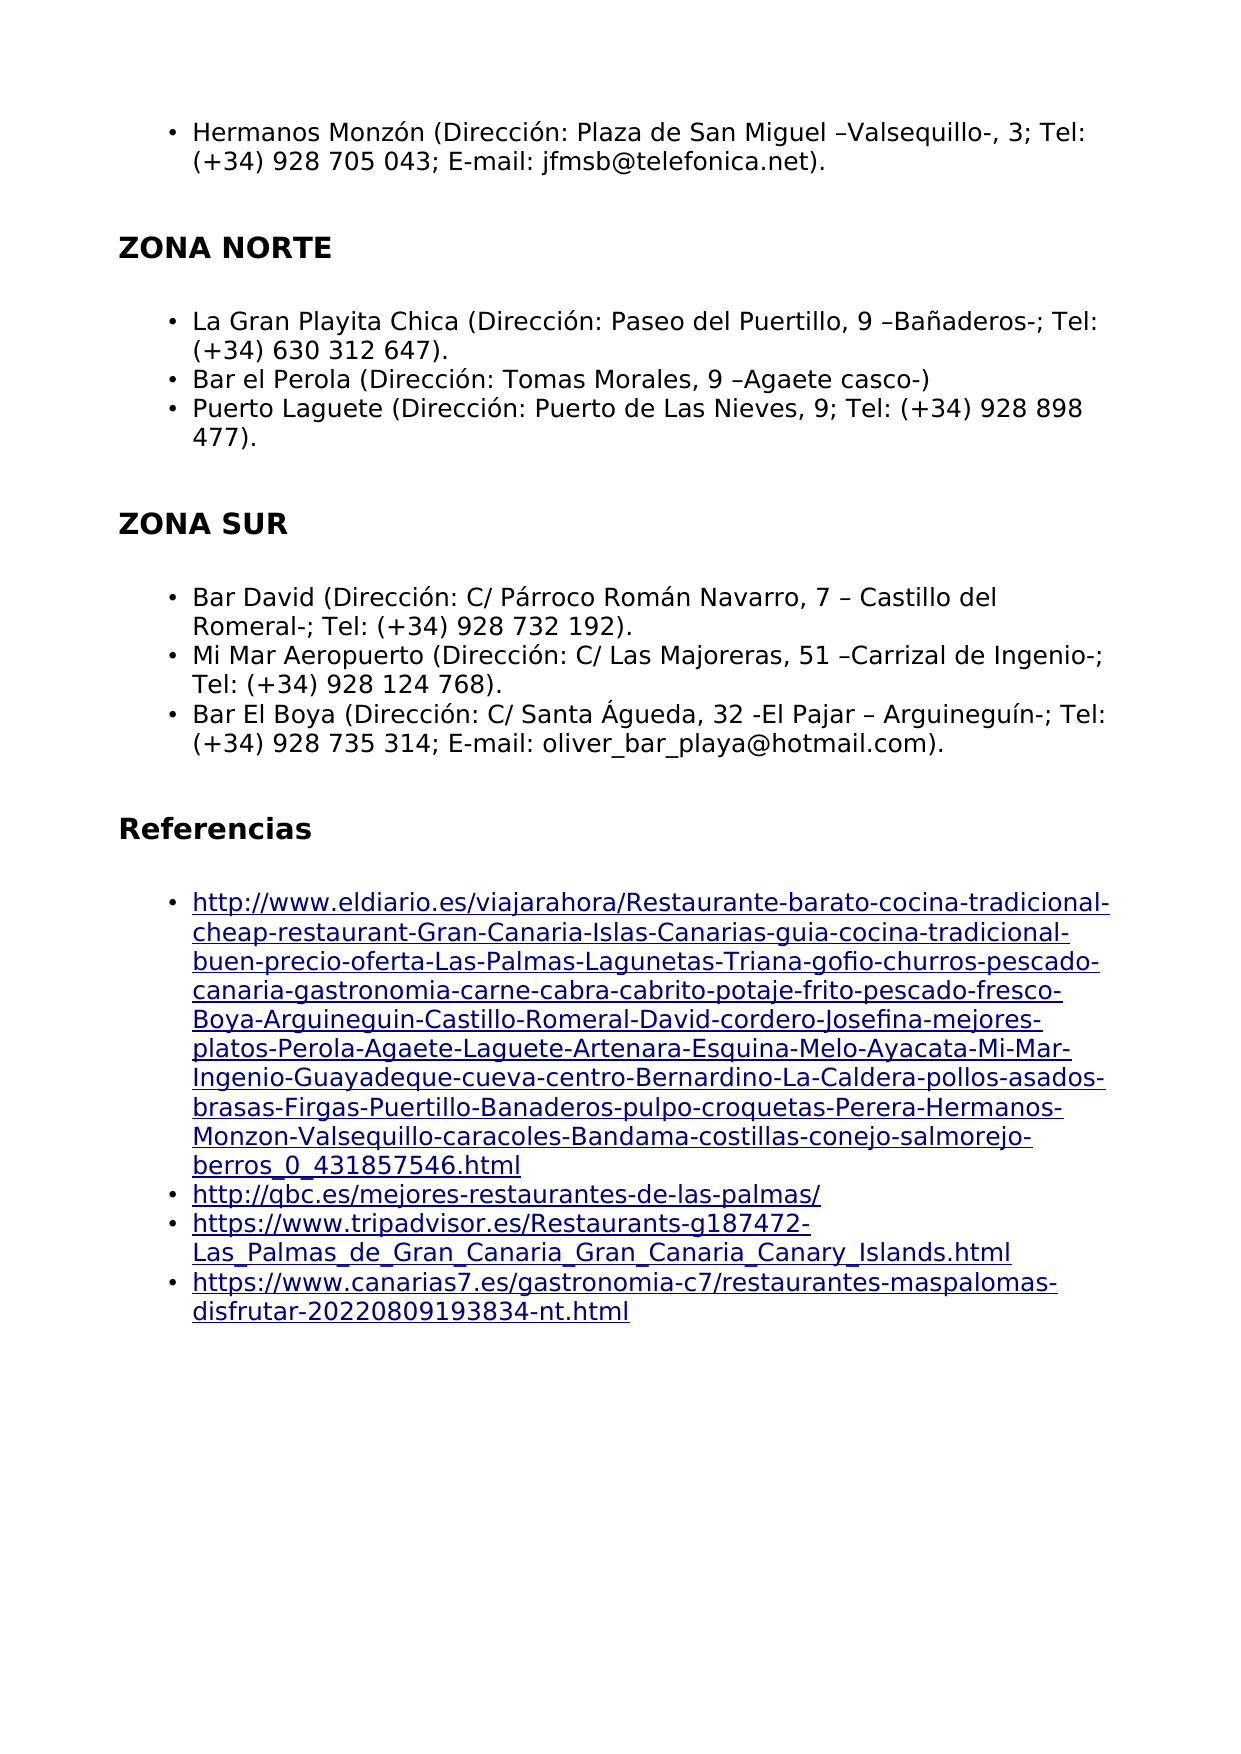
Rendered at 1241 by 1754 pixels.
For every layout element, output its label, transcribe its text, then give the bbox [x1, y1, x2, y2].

list https://www.tripadvisor.es/Restaurants-g187472-Las_Palmas_de_Gran_Canaria_Gran_Canaria_Canary_Islands.html [177, 1209, 1122, 1268]
list Bar El Boya (Dirección: C/ Santa Águeda, 32 -El Pajar – Arguineguín-; Tel: (+34) 928 735 314; E-mail: oliver_bar_playa@hotmail.com). [177, 700, 1122, 758]
list Puerto Laguete (Dirección: Puerto de Las Nieves, 9; Tel: (+34) 928 898 477). [177, 394, 1122, 453]
list Bar David (Dirección: C/ Párroco Román Navarro, 7 – Castillo del Romeral-; Tel: (+34) 928 732 192). [177, 583, 1122, 641]
list https://www.canarias7.es/gastronomia-c7/restaurantes-maspalomas-disfrutar-20220809193834-nt.html [177, 1268, 1122, 1326]
subtitle Referencias [118, 813, 1122, 847]
list Bar el Perola (Dirección: Tomas Morales, 9 –Agaete casco-) [177, 365, 1122, 394]
list http://qbc.es/mejores-restaurantes-de-las-palmas/ [177, 1180, 1122, 1209]
list La Gran Playita Chica (Dirección: Paseo del Puertillo, 9 –Bañaderos-; Tel: (+34) 630 312 647). [177, 307, 1122, 365]
subtitle ZONA SUR [118, 507, 1122, 541]
list http://www.eldiario.es/viajarahora/Restaurante-barato-cocina-tradicional-cheap-restaurant-Gran-Canaria-Islas-Canarias-guia-cocina-tradicional-buen-precio-oferta-Las-Palmas-Lagunetas-Triana-gofio-churros-pescado-canaria-gastronomia-carne-cabra-cabrito-potaje-frito-pescado-fresco-Boya-Arguineguin-Castillo-Romeral-David-cordero-Josefina-mejores-platos-Perola-Agaete-Laguete-Artenara-Esquina-Melo-Ayacata-Mi-Mar-Ingenio-Guayadeque-cueva-centro-Bernardino-La-Caldera-pollos-asados-brasas-Firgas-Puertillo-Banaderos-pulpo-croquetas-Perera-Hermanos-Monzon-Valsequillo-caracoles-Bandama-costillas-conejo-salmorejo-berros_0_431857546.html [177, 888, 1122, 1180]
subtitle ZONA NORTE [118, 231, 1122, 265]
list Hermanos Monzón (Dirección: Plaza de San Miguel –Valsequillo-, 3; Tel: (+34) 928 705 043; E-mail: jfmsb@telefonica.net). [177, 118, 1122, 176]
list Mi Mar Aeropuerto (Dirección: C/ Las Majoreras, 51 –Carrizal de Ingenio-; Tel: (+34) 928 124 768). [177, 641, 1122, 700]
